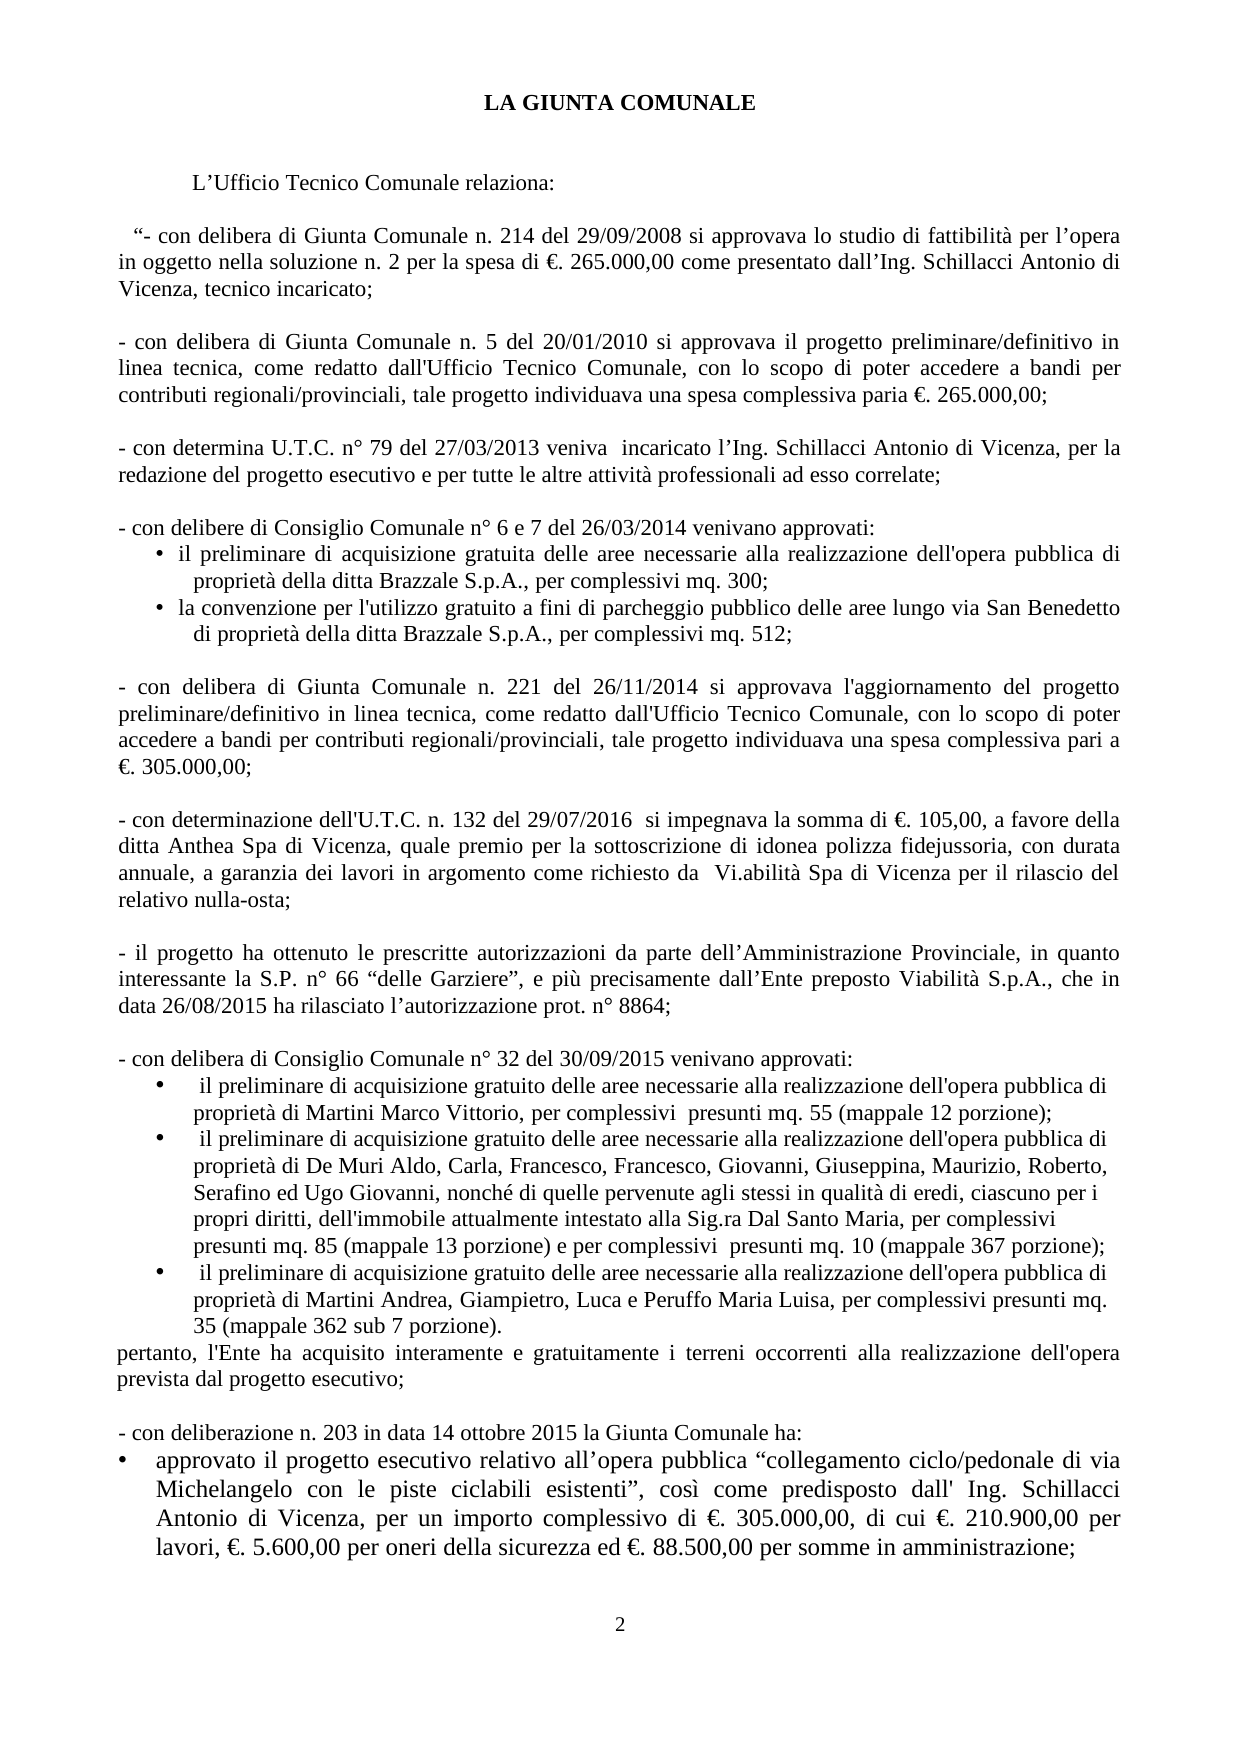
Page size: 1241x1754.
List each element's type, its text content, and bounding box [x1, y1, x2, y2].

list il preliminare di acquisizione gratuito delle aree necessarie alla realizzazione dell'opera pubblica di proprietà di De Muri Aldo, Carla, Francesco, Francesco, Giovanni, Giuseppina, Maurizio, Roberto, Serafino ed Ugo Giovanni, nonché di quelle pervenute agli stessi in qualità di eredi, ciascuno per i propri diritti, dell'immobile attualmente intestato alla Sig.ra Dal Santo Maria, per complessivi presunti mq. 85 (mappale 13 porzione) e per complessivi presunti mq. 10 (mappale 367 porzione); [156, 1125, 1122, 1258]
text - il progetto ha ottenuto le prescritte autorizzazioni da parte dell’Amministrazione Provinciale, in quanto interessante la S.P. n° 66 “delle Garziere”, e più precisamente dall’Ente preposto Viabilità S.p.A., che in data 26/08/2015 ha rilasciato l’autorizzazione prot. n° 8864; [118, 939, 1122, 1018]
list il preliminare di acquisizione gratuita delle aree necessarie alla realizzazione dell'opera pubblica di proprietà della ditta Brazzale S.p.A., per complessivi mq. 300; [156, 540, 1122, 593]
text pertanto, l'Ente ha acquisito interamente e gratuitamente i terreni occorrenti alla realizzazione dell'opera prevista dal progetto esecutivo; [117, 1339, 1122, 1392]
list il preliminare di acquisizione gratuito delle aree necessarie alla realizzazione dell'opera pubblica di proprietà di Martini Marco Vittorio, per complessivi presunti mq. 55 (mappale 12 porzione); [156, 1071, 1122, 1125]
text - con determinazione dell'U.T.C. n. 132 del 29/07/2016 si impegnava la somma di €. 105,00, a favore della ditta Anthea Spa di Vicenza, quale premio per la sottoscrizione di idonea polizza fidejussoria, con durata annuale, a garanzia dei lavori in argomento come richiesto da Vi.abilità Spa di Vicenza per il rilascio del relativo nulla-osta; [118, 806, 1122, 912]
text - con delibera di Giunta Comunale n. 5 del 20/01/2010 si approvava il progetto preliminare/definitivo in linea tecnica, come redatto dall'Ufficio Tecnico Comunale, con lo scopo di poter accedere a bandi per contributi regionali/provinciali, tale progetto individuava una spesa complessiva paria €. 265.000,00; [118, 328, 1122, 407]
text - con delibere di Consiglio Comunale n° 6 e 7 del 26/03/2014 venivano approvati: [118, 514, 1122, 540]
list il preliminare di acquisizione gratuito delle aree necessarie alla realizzazione dell'opera pubblica di proprietà di Martini Andrea, Giampietro, Luca e Peruffo Maria Luisa, per complessivi presunti mq. 35 (mappale 362 sub 7 porzione). [156, 1258, 1122, 1339]
text - con delibera di Giunta Comunale n. 221 del 26/11/2014 si approvava l'aggiornamento del progetto preliminare/definitivo in linea tecnica, come redatto dall'Ufficio Tecnico Comunale, con lo scopo di poter accedere a bandi per contributi regionali/provinciali, tale progetto individuava una spesa complessiva pari a €. 305.000,00; [118, 673, 1122, 779]
list la convenzione per l'utilizzo gratuito a fini di parcheggio pubblico delle aree lungo via San Benedetto di proprietà della ditta Brazzale S.p.A., per complessivi mq. 512; [156, 593, 1122, 646]
text “- con delibera di Giunta Comunale n. 214 del 29/09/2008 si approvava lo studio di fattibilità per l’opera in oggetto nella soluzione n. 2 per la spesa di €. 265.000,00 come presentato dall’Ing. Schillacci Antonio di Vicenza, tecnico incaricato; [118, 221, 1122, 301]
text L’Ufficio Tecnico Comunale relaziona: [118, 168, 1122, 195]
text - con delibera di Consiglio Comunale n° 32 del 30/09/2015 venivano approvati: [118, 1045, 1122, 1071]
text - con determina U.T.C. n° 79 del 27/03/2013 veniva incaricato l’Ing. Schillacci Antonio di Vicenza, per la redazione del progetto esecutivo e per tutte le altre attività professionali ad esso correlate; [118, 434, 1122, 487]
text - con deliberazione n. 203 in data 14 ottobre 2015 la Giunta Comunale ha: [118, 1418, 1122, 1445]
list approvato il progetto esecutivo relativo all’opera pubblica “collegamento ciclo/pedonale di via Michelangelo con le piste ciclabili esistenti”, così come predisposto dall' Ing. Schillacci Antonio di Vicenza, per un importo complessivo di €. 305.000,00, di cui €. 210.900,00 per lavori, €. 5.600,00 per oneri della sicurezza ed €. 88.500,00 per somme in amministrazione; [118, 1445, 1122, 1561]
title LA GIUNTA COMUNALE [118, 89, 1122, 115]
